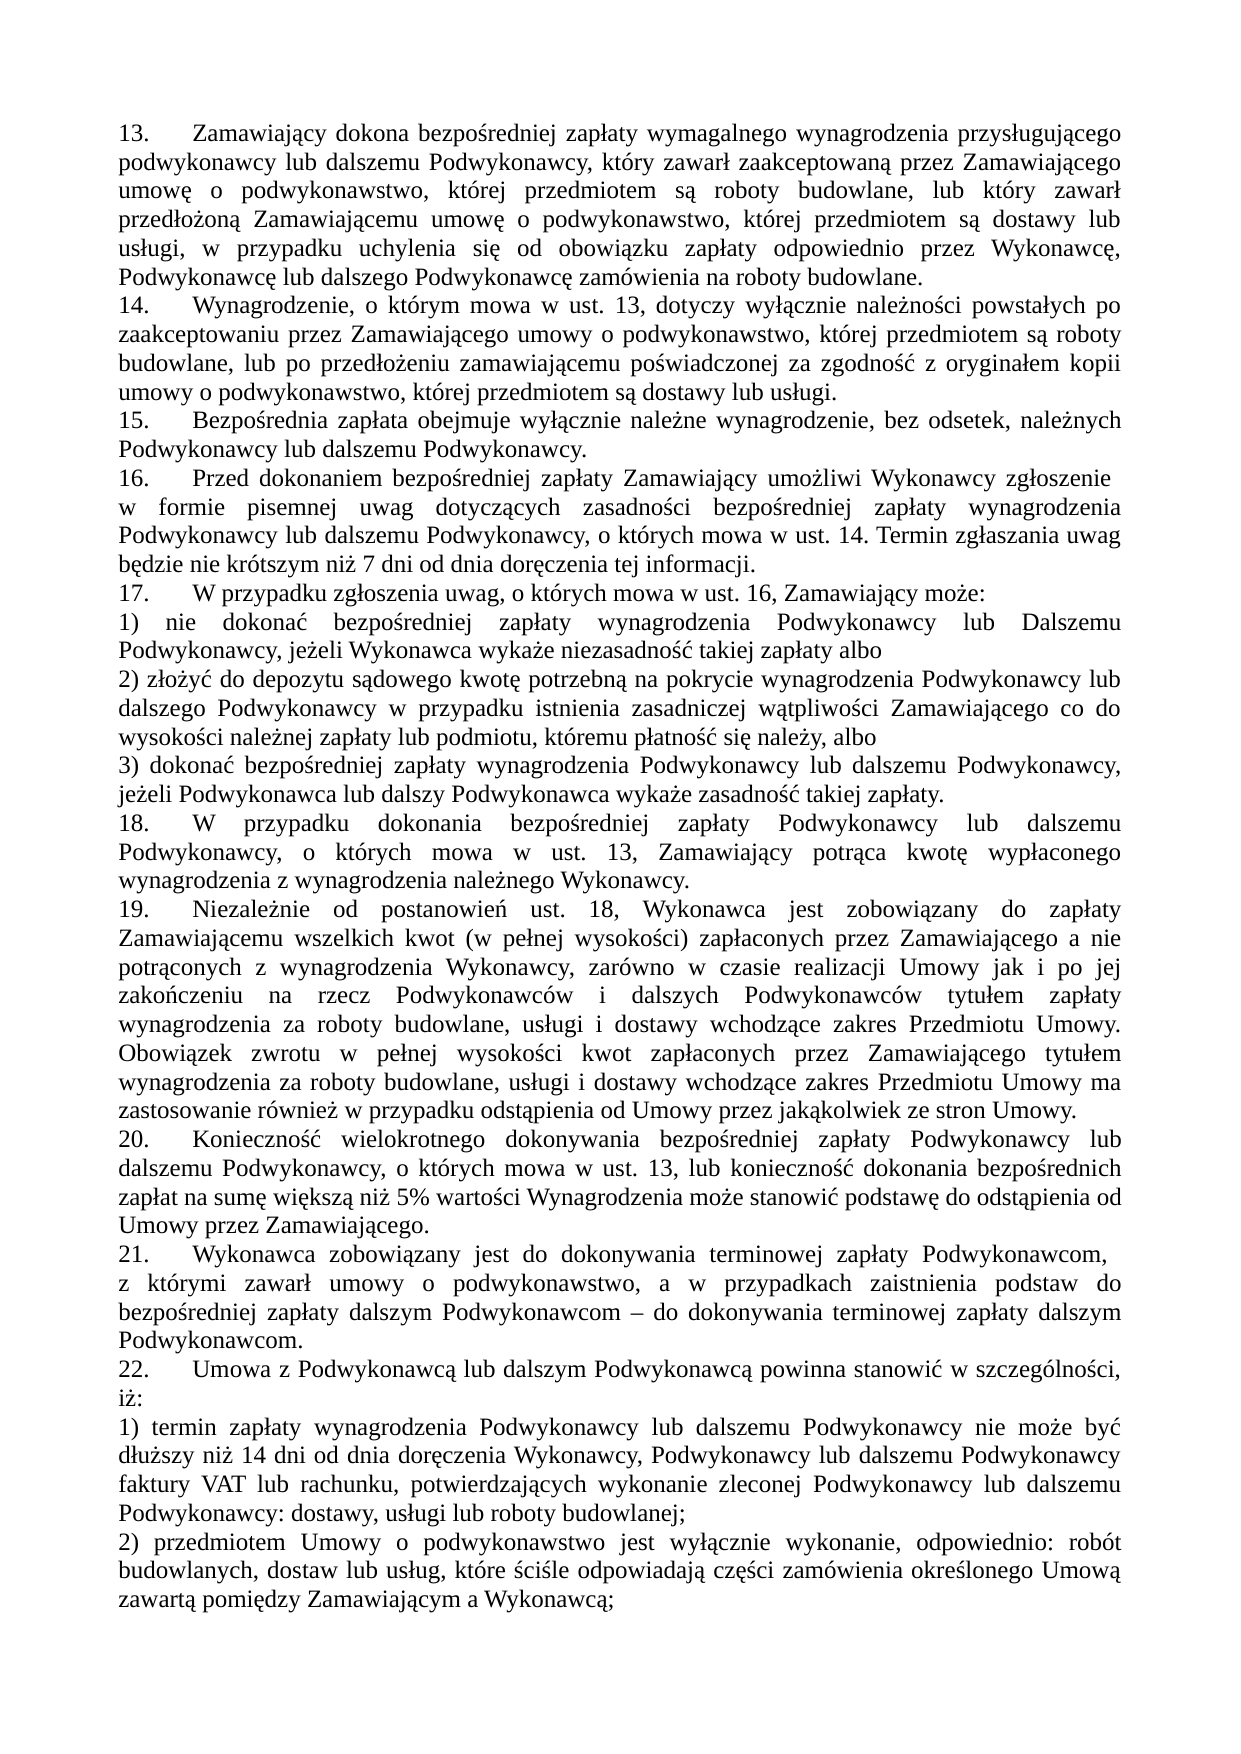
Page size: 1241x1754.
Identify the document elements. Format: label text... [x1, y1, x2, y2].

text 14. Wynagrodzenie, o którym mowa w ust. 13, dotyczy wyłącznie należności powstałych po zaakceptowaniu przez Zamawiającego umowy o podwykonawstwo, której przedmiotem są roboty budowlane, lub po przedłożeniu zamawiającemu poświadczonej za zgodność z oryginałem kopii umowy o podwykonawstwo, której przedmiotem są dostawy lub usługi. [118, 291, 1122, 406]
text 13. Zamawiający dokona bezpośredniej zapłaty wymagalnego wynagrodzenia przysługującego podwykonawcy lub dalszemu Podwykonawcy, który zawarł zaakceptowaną przez Zamawiającego umowę o podwykonawstwo, której przedmiotem są roboty budowlane, lub który zawarł przedłożoną Zamawiającemu umowę o podwykonawstwo, której przedmiotem są dostawy lub usługi, w przypadku uchylenia się od obowiązku zapłaty odpowiednio przez Wykonawcę, Podwykonawcę lub dalszego Podwykonawcę zamówienia na roboty budowlane. [118, 118, 1122, 291]
text 19. Niezależnie od postanowień ust. 18, Wykonawca jest zobowiązany do zapłaty Zamawiającemu wszelkich kwot (w pełnej wysokości) zapłaconych przez Zamawiającego a nie potrąconych z wynagrodzenia Wykonawcy, zarówno w czasie realizacji Umowy jak i po jej zakończeniu na rzecz Podwykonawców i dalszych Podwykonawców tytułem zapłaty wynagrodzenia za roboty budowlane, usługi i dostawy wchodzące zakres Przedmiotu Umowy. Obowiązek zwrotu w pełnej wysokości kwot zapłaconych przez Zamawiającego tytułem wynagrodzenia za roboty budowlane, usługi i dostawy wchodzące zakres Przedmiotu Umowy ma zastosowanie również w przypadku odstąpienia od Umowy przez jakąkolwiek ze stron Umowy. [118, 894, 1122, 1124]
text 15. Bezpośrednia zapłata obejmuje wyłącznie należne wynagrodzenie, bez odsetek, należnych Podwykonawcy lub dalszemu Podwykonawcy. [118, 406, 1122, 463]
text 2) złożyć do depozytu sądowego kwotę potrzebną na pokrycie wynagrodzenia Podwykonawcy lub dalszego Podwykonawcy w przypadku istnienia zasadniczej wątpliwości Zamawiającego co do wysokości należnej zapłaty lub podmiotu, któremu płatność się należy, albo [118, 664, 1122, 751]
text 2) przedmiotem Umowy o podwykonawstwo jest wyłącznie wykonanie, odpowiednio: robót budowlanych, dostaw lub usług, które ściśle odpowiadają części zamówienia określonego Umową zawartą pomiędzy Zamawiającym a Wykonawcą; [118, 1527, 1122, 1613]
text 1) nie dokonać bezpośredniej zapłaty wynagrodzenia Podwykonawcy lub Dalszemu Podwykonawcy, jeżeli Wykonawca wykaże niezasadność takiej zapłaty albo [118, 607, 1122, 664]
text 1) termin zapłaty wynagrodzenia Podwykonawcy lub dalszemu Podwykonawcy nie może być dłuższy niż 14 dni od dnia doręczenia Wykonawcy, Podwykonawcy lub dalszemu Podwykonawcy faktury VAT lub rachunku, potwierdzających wykonanie zleconej Podwykonawcy lub dalszemu Podwykonawcy: dostawy, usługi lub roboty budowlanej; [118, 1412, 1122, 1527]
text 16. Przed dokonaniem bezpośredniej zapłaty Zamawiający umożliwi Wykonawcy zgłoszenie w formie pisemnej uwag dotyczących zasadności bezpośredniej zapłaty wynagrodzenia Podwykonawcy lub dalszemu Podwykonawcy, o których mowa w ust. 14. Termin zgłaszania uwag będzie nie krótszym niż 7 dni od dnia doręczenia tej informacji. [118, 463, 1122, 578]
text Umowy przez Zamawiającego. [118, 1211, 1122, 1239]
text 21. Wykonawca zobowiązany jest do dokonywania terminowej zapłaty Podwykonawcom, z którymi zawarł umowy o podwykonawstwo, a w przypadkach zaistnienia podstaw do bezpośredniej zapłaty dalszym Podwykonawcom – do dokonywania terminowej zapłaty dalszym Podwykonawcom. [118, 1239, 1122, 1354]
text 17. W przypadku zgłoszenia uwag, o których mowa w ust. 16, Zamawiający może: [118, 578, 1122, 607]
text 20. Konieczność wielokrotnego dokonywania bezpośredniej zapłaty Podwykonawcy lub dalszemu Podwykonawcy, o których mowa w ust. 13, lub konieczność dokonania bezpośrednich zapłat na sumę większą niż 5% wartości Wynagrodzenia może stanowić podstawę do odstąpienia od [118, 1124, 1122, 1211]
text 3) dokonać bezpośredniej zapłaty wynagrodzenia Podwykonawcy lub dalszemu Podwykonawcy, jeżeli Podwykonawca lub dalszy Podwykonawca wykaże zasadność takiej zapłaty. [118, 751, 1122, 808]
text 18. W przypadku dokonania bezpośredniej zapłaty Podwykonawcy lub dalszemu Podwykonawcy, o których mowa w ust. 13, Zamawiający potrąca kwotę wypłaconego wynagrodzenia z wynagrodzenia należnego Wykonawcy. [118, 808, 1122, 894]
text 22. Umowa z Podwykonawcą lub dalszym Podwykonawcą powinna stanowić w szczególności, iż: [118, 1354, 1122, 1412]
